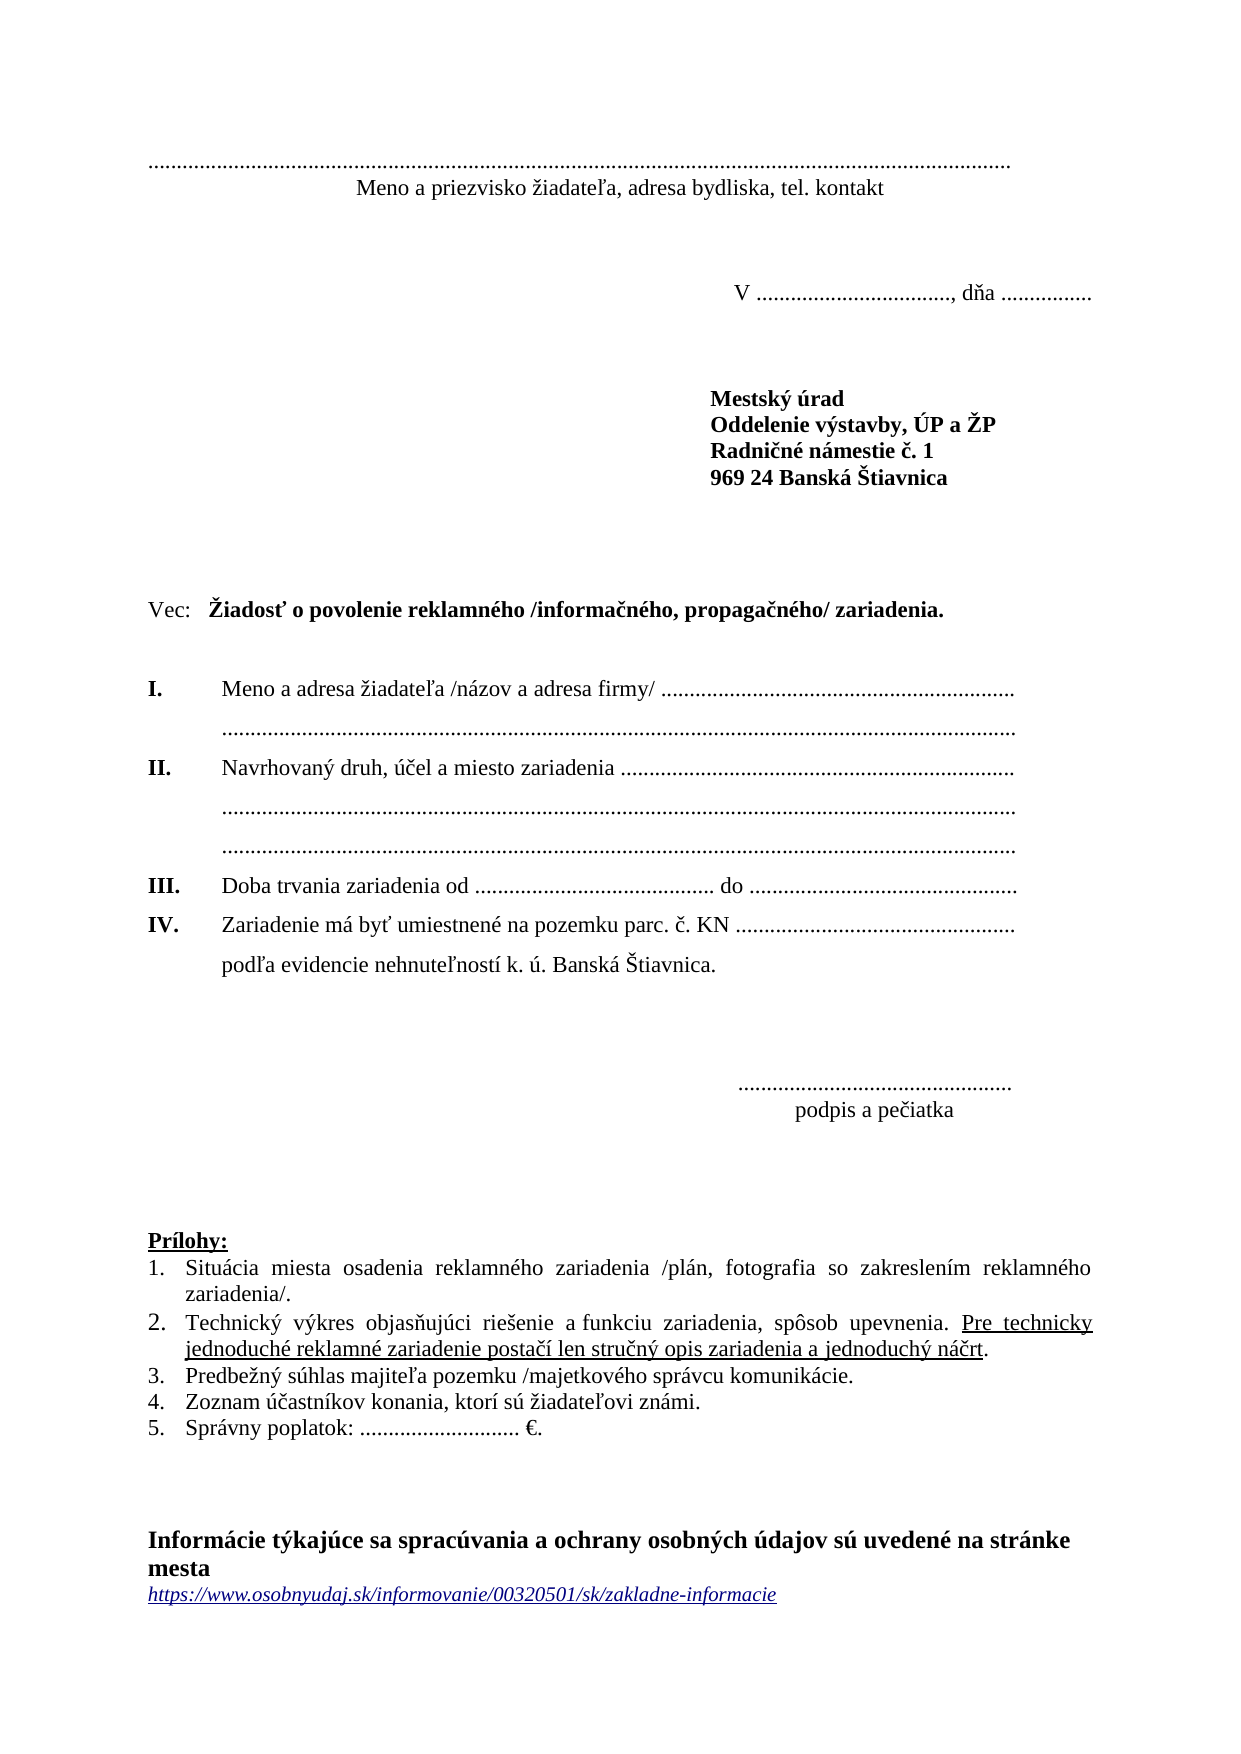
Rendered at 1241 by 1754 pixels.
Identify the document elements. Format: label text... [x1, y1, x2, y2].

text ........................................................................................................................................... [148, 793, 1093, 819]
text Vec: Žiadosť o povolenie reklamného /informačného, propagačného/ zariadenia. [148, 596, 1093, 622]
text podpis a pečiatka [664, 1096, 1093, 1122]
text ........................................................................................................................................... [148, 833, 1093, 859]
list Predbežný súhlas majiteľa pozemku /majetkového správcu komunikácie. [148, 1362, 1093, 1388]
text II. Navrhovaný druh, účel a miesto zariadenia ..................................................................... [148, 754, 1093, 780]
text Radničné námestie č. 1 [148, 437, 1093, 464]
list Technický výkres objasňujúci riešenie a funkciu zariadenia, spôsob upevnenia. Pre technicky jednoduché reklamné zariadenie postačí len stručný opis zariadenia a jednoduchý náčrt. [148, 1307, 1093, 1362]
list Správny poplatok: ............................ €. [148, 1414, 1093, 1441]
text ................................................ [664, 1069, 1093, 1096]
text https://www.osobnyudaj.sk/informovanie/00320501/sk/zakladne-informacie [148, 1582, 1093, 1606]
text Mestský úrad [148, 385, 1093, 411]
text V .................................., dňa ................ [148, 279, 1093, 306]
text ........................................................................................................................................... [148, 714, 1093, 741]
text 969 24 Banská Štiavnica [148, 464, 1093, 490]
text Informácie týkajúce sa spracúvania a ochrany osobných údajov sú uvedené na stránke mesta [148, 1525, 1093, 1582]
text III. Doba trvania zariadenia od .......................................... do ............................................... [148, 872, 1093, 898]
text IV. Zariadenie má byť umiestnené na pozemku parc. č. KN ................................................. [148, 912, 1093, 938]
list Situácia miesta osadenia reklamného zariadenia /plán, fotografia so zakreslením reklamného zariadenia/. [148, 1254, 1093, 1307]
text Oddelenie výstavby, ÚP a ŽP [148, 411, 1093, 437]
list Zoznam účastníkov konania, ktorí sú žiadateľovi známi. [148, 1388, 1093, 1414]
text Prílohy: [148, 1228, 1093, 1254]
text Meno a priezvisko žiadateľa, adresa bydliska, tel. kontakt [148, 174, 1093, 200]
text podľa evidencie nehnuteľností k. ú. Banská Štiavnica. [148, 951, 1093, 977]
text I. Meno a adresa žiadateľa /názov a adresa firmy/ .............................................................. [148, 675, 1093, 701]
text ....................................................................................................................................................... [148, 148, 1093, 174]
